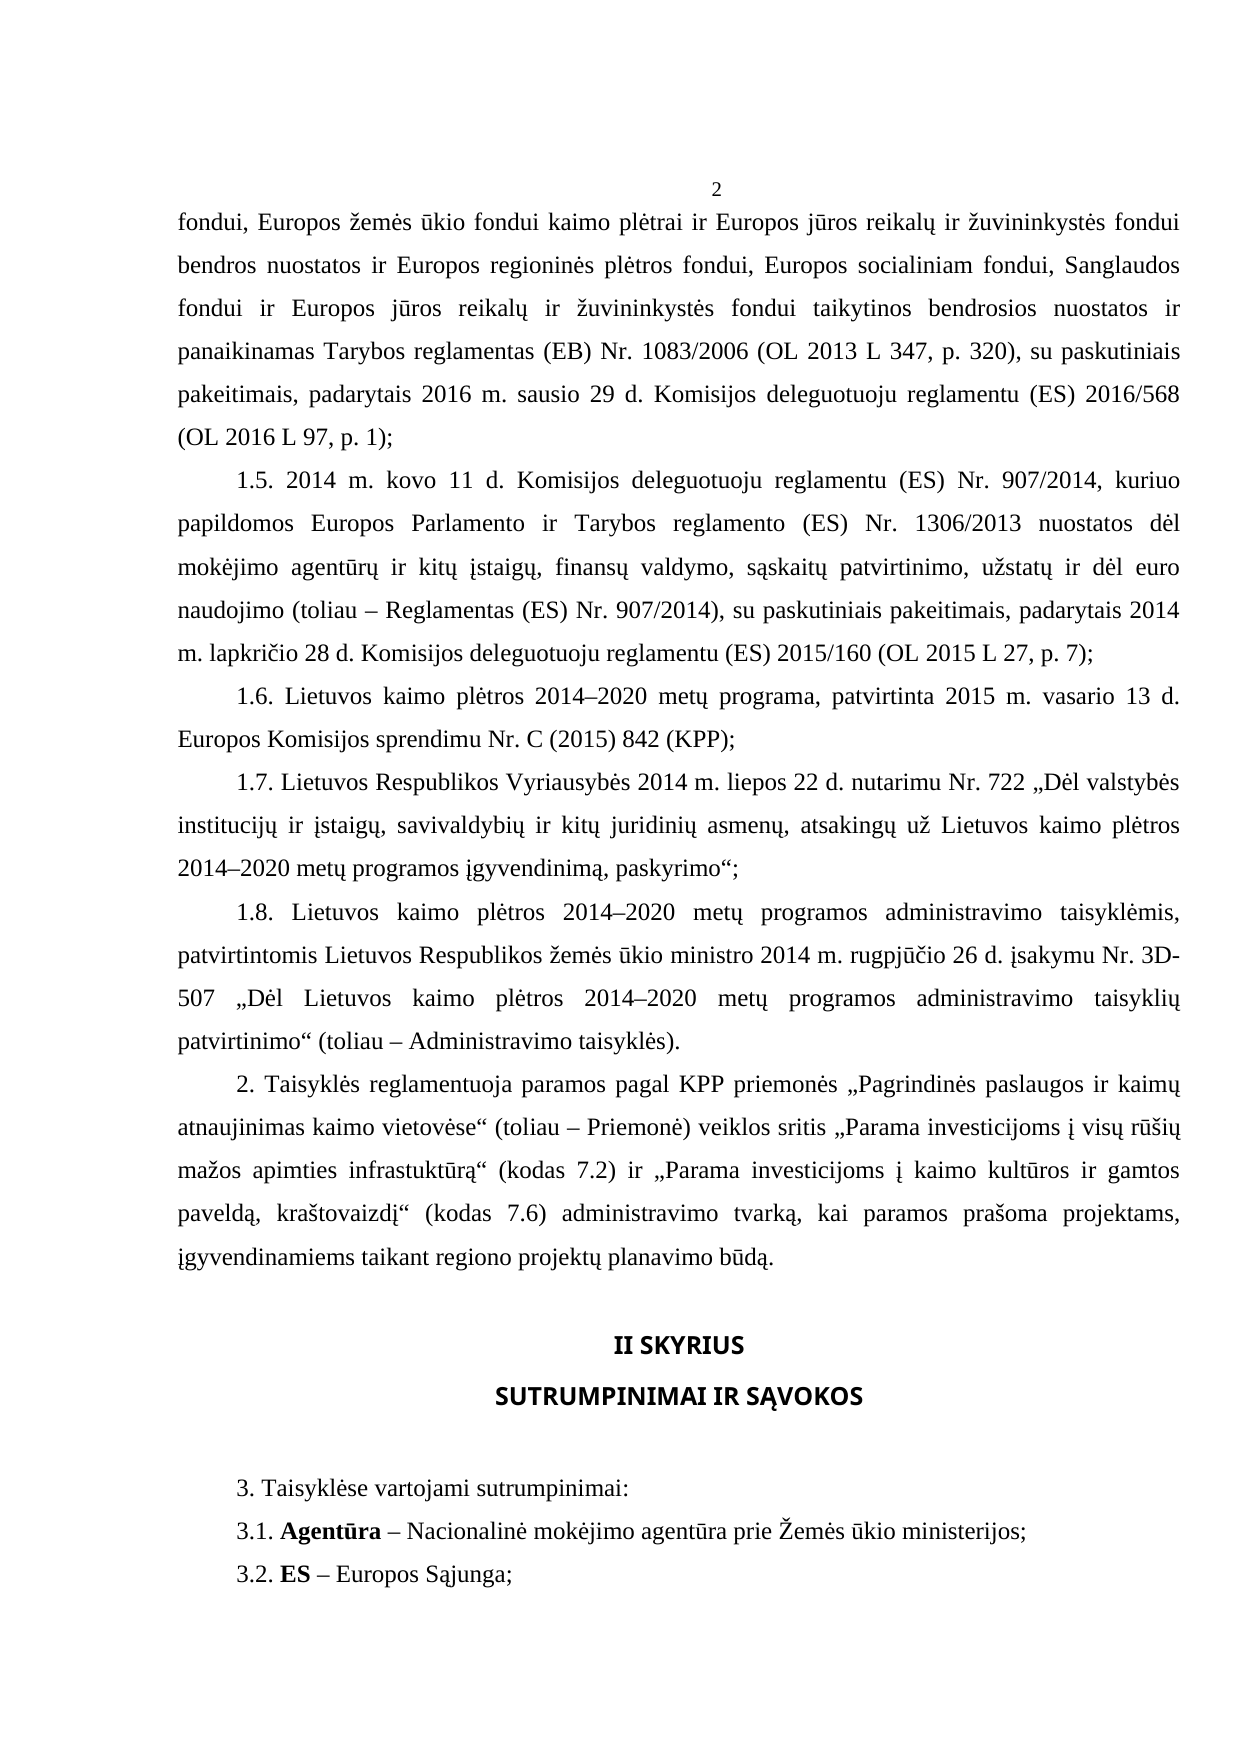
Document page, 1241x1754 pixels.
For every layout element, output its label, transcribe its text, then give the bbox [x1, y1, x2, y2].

text II Skyrius [177, 1328, 1181, 1362]
text 1.6. Lietuvos kaimo plėtros 2014–2020 metų programa, patvirtinta 2015 m. vasario 13 d. Europos Komisijos sprendimu Nr. C (2015) 842 (KPP); [177, 681, 1181, 753]
text 3. Taisyklėse vartojami sutrumpinimai: [177, 1473, 1181, 1502]
text 3.1. Agentūra – Nacionalinė mokėjimo agentūra prie Žemės ūkio ministerijos; [177, 1516, 1181, 1545]
text 3.2. ES – Europos Sąjunga; [177, 1559, 1181, 1588]
text SUTRUMPINIMAI IR SĄVOKOS [177, 1379, 1181, 1413]
text fondui, Europos žemės ūkio fondui kaimo plėtrai ir Europos jūros reikalų ir žuvininkystės fondui bendros nuostatos ir Europos regioninės plėtros fondui, Europos socialiniam fondui, Sanglaudos fondui ir Europos jūros reikalų ir žuvininkystės fondui taikytinos bendrosios nuostatos ir panaikinamas Tarybos reglamentas (EB) Nr. 1083/2006 (OL 2013 L 347, p. 320), su paskutiniais pakeitimais, padarytais 2016 m. sausio 29 d. Komisijos deleguotuoju reglamentu (ES) 2016/568 (OL 2016 L 97, p. 1); [177, 207, 1181, 451]
text 1.7. Lietuvos Respublikos Vyriausybės 2014 m. liepos 22 d. nutarimu Nr. 722 „Dėl valstybės institucijų ir įstaigų, savivaldybių ir kitų juridinių asmenų, atsakingų už Lietuvos kaimo plėtros 2014–2020 metų programos įgyvendinimą, paskyrimo“; [177, 767, 1181, 882]
text 2. Taisyklės reglamentuoja paramos pagal KPP priemonės „Pagrindinės paslaugos ir kaimų atnaujinimas kaimo vietovėse“ (toliau – Priemonė) veiklos sritis „Parama investicijoms į visų rūšių mažos apimties infrastuktūrą“ (kodas 7.2) ir „Parama investicijoms į kaimo kultūros ir gamtos paveldą, kraštovaizdį“ (kodas 7.6) administravimo tvarką, kai paramos prašoma projektams, įgyvendinamiems taikant regiono projektų planavimo būdą. [177, 1069, 1181, 1270]
text 1.8. Lietuvos kaimo plėtros 2014–2020 metų programos administravimo taisyklėmis, patvirtintomis Lietuvos Respublikos žemės ūkio ministro 2014 m. rugpjūčio 26 d. įsakymu Nr. 3D-507 „Dėl Lietuvos kaimo plėtros 2014–2020 metų programos administravimo taisyklių patvirtinimo“ (toliau – Administravimo taisyklės). [177, 897, 1181, 1055]
text 1.5. 2014 m. kovo 11 d. Komisijos deleguotuoju reglamentu (ES) Nr. 907/2014, kuriuo papildomos Europos Parlamento ir Tarybos reglamento (ES) Nr. 1306/2013 nuostatos dėl mokėjimo agentūrų ir kitų įstaigų, finansų valdymo, sąskaitų patvirtinimo, užstatų ir dėl euro naudojimo (toliau – Reglamentas (ES) Nr. 907/2014), su paskutiniais pakeitimais, padarytais 2014 m. lapkričio 28 d. Komisijos deleguotuoju reglamentu (ES) 2015/160 (OL 2015 L 27, p. 7); [177, 465, 1181, 667]
